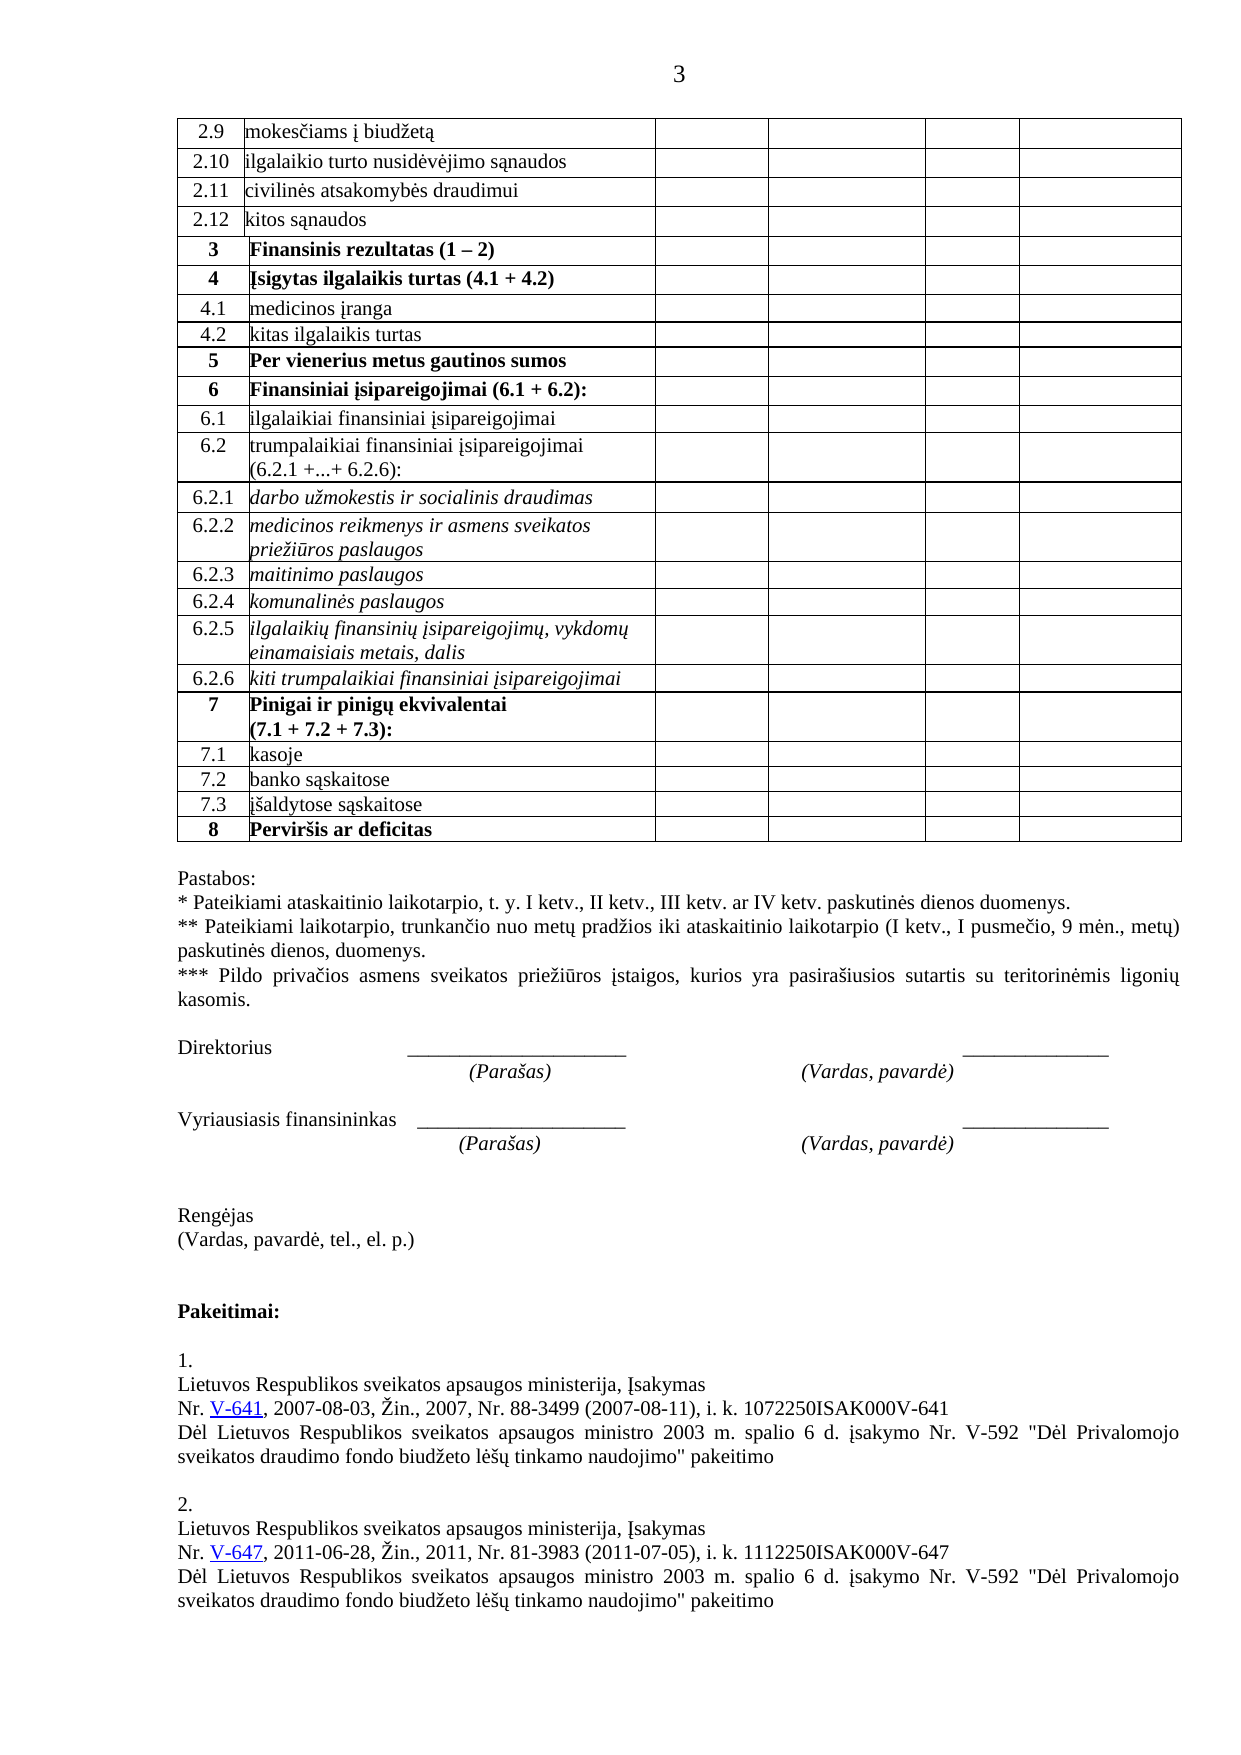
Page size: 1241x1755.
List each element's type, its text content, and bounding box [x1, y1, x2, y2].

table_cell [1020, 295, 1181, 321]
table_cell [1020, 149, 1181, 177]
table_cell 7.3 [178, 792, 249, 816]
table_cell [1020, 562, 1181, 588]
table_cell Įsigytas ilgalaikis turtas (4.1 + 4.2) [250, 266, 655, 294]
table_cell [1020, 348, 1181, 376]
table_cell [769, 237, 925, 265]
text ** Pateikiami laikotarpio, trunkančio nuo metų pradžios iki ataskaitinio laikotarpio (I ketv., I pusmečio, 9 mėn., metų) paskutinės dienos, duomenys. [177, 914, 1181, 962]
table_cell [926, 323, 1019, 346]
table_cell medicinos reikmenys ir asmens sveikatos priežiūros paslaugos [250, 513, 655, 561]
text Dėl Lietuvos Respublikos sveikatos apsaugos ministro 2003 m. spalio 6 d. įsakymo Nr. V-592 "Dėl Privalomojo sveikatos draudimo fondo biudžeto lėšų tinkamo naudojimo" pakeitimo [177, 1420, 1181, 1468]
table_cell [1020, 513, 1181, 561]
table_cell banko sąskaitose [250, 767, 655, 791]
table_cell 6.2.1 [178, 483, 249, 512]
table_cell [769, 513, 925, 561]
table_cell [1020, 323, 1181, 346]
table_cell [1020, 792, 1181, 816]
text Dėl Lietuvos Respublikos sveikatos apsaugos ministro 2003 m. spalio 6 d. įsakymo Nr. V-592 "Dėl Privalomojo sveikatos draudimo fondo biudžeto lėšų tinkamo naudojimo" pakeitimo [177, 1564, 1181, 1612]
table_cell Pinigai ir pinigų ekvivalentai (7.1 + 7.2 + 7.3): [250, 693, 655, 741]
table_cell medicinos įranga [250, 295, 655, 321]
table_cell [656, 377, 768, 405]
table_cell [769, 817, 925, 841]
text 1. [177, 1347, 1181, 1372]
table_cell [926, 562, 1019, 588]
table_cell [926, 178, 1019, 206]
table_cell 6 [178, 377, 249, 405]
table_cell 6.2.6 [178, 665, 249, 691]
table_cell [656, 149, 768, 177]
table_cell ilgalaikio turto nusidėvėjimo sąnaudos [245, 149, 655, 177]
table_cell [1020, 119, 1181, 147]
table_cell Finansiniai įsipareigojimai (6.1 + 6.2): [250, 377, 655, 405]
table_cell [1020, 693, 1181, 741]
table_cell [1020, 616, 1181, 664]
table_cell [656, 119, 768, 147]
table_cell [769, 295, 925, 321]
table_cell [769, 693, 925, 741]
text Rengėjas [177, 1203, 1181, 1227]
table_cell [926, 149, 1019, 177]
text 2. [177, 1492, 1181, 1516]
table_cell 5 [178, 348, 249, 376]
text * Pateikiami ataskaitinio laikotarpio, t. y. I ketv., II ketv., III ketv. ar IV ketv. paskutinės dienos duomenys. [177, 890, 1181, 914]
text (Parašas) (Vardas, pavardė) [177, 1059, 1181, 1083]
table_cell kitas ilgalaikis turtas [250, 323, 655, 346]
table_cell 7.1 [178, 742, 249, 766]
text Vyriausiasis finansininkas ____________________ ______________ [177, 1107, 1181, 1131]
table_cell įšaldytose sąskaitose [250, 792, 655, 816]
table_cell [1020, 742, 1181, 766]
table_cell [926, 406, 1019, 432]
table_cell [656, 742, 768, 766]
table_cell [769, 562, 925, 588]
table_cell 7 [178, 693, 249, 741]
table_cell 2.11 [178, 178, 244, 206]
table_cell [1020, 767, 1181, 791]
table_cell [769, 406, 925, 432]
table_cell [769, 483, 925, 512]
table_cell [926, 377, 1019, 405]
table_cell 4.2 [178, 323, 249, 346]
table_cell [769, 323, 925, 346]
table_cell [1020, 266, 1181, 294]
table_cell kiti trumpalaikiai finansiniai įsipareigojimai [250, 665, 655, 691]
table_cell [1020, 207, 1181, 236]
table_cell [926, 513, 1019, 561]
table_cell [1020, 377, 1181, 405]
table_cell [769, 433, 925, 481]
table_cell [656, 178, 768, 206]
table_cell [769, 149, 925, 177]
table_cell ilgalaikių finansinių įsipareigojimų, vykdomų einamaisiais metais, dalis [250, 616, 655, 664]
table_cell [926, 348, 1019, 376]
table_cell [926, 207, 1019, 236]
table_cell [656, 483, 768, 512]
table_cell [1020, 237, 1181, 265]
table_cell 6.1 [178, 406, 249, 432]
text Nr. V-641, 2007-08-03, Žin., 2007, Nr. 88-3499 (2007-08-11), i. k. 1072250ISAK000V-641 [177, 1396, 1181, 1420]
table_cell [656, 433, 768, 481]
table_cell [1020, 665, 1181, 691]
table_cell [926, 119, 1019, 147]
table_cell [1020, 433, 1181, 481]
table_cell [656, 295, 768, 321]
table_cell [769, 348, 925, 376]
text Nr. V-647, 2011-06-28, Žin., 2011, Nr. 81-3983 (2011-07-05), i. k. 1112250ISAK000V-647 [177, 1540, 1181, 1564]
table_cell 2.10 [178, 149, 244, 177]
table_cell [656, 348, 768, 376]
text Direktorius _____________________ ______________ [177, 1035, 1181, 1059]
table_cell [926, 693, 1019, 741]
table_cell 4.1 [178, 295, 249, 321]
table_cell [769, 178, 925, 206]
table_cell 6.2.5 [178, 616, 249, 664]
table_cell [926, 665, 1019, 691]
table_cell darbo užmokestis ir socialinis draudimas [250, 483, 655, 512]
table_cell [656, 237, 768, 265]
table_cell 8 [178, 817, 249, 841]
table_cell [769, 616, 925, 664]
table_cell [926, 792, 1019, 816]
table_cell [1020, 817, 1181, 841]
table_cell 6.2 [178, 433, 249, 481]
table_cell [1020, 406, 1181, 432]
text (Vardas, pavardė, tel., el. p.) [177, 1227, 1181, 1251]
table_cell [769, 377, 925, 405]
table_cell [656, 406, 768, 432]
table_cell [926, 616, 1019, 664]
table_cell 6.2.2 [178, 513, 249, 561]
table_cell [656, 693, 768, 741]
table_cell 6.2.3 [178, 562, 249, 588]
table_cell [926, 767, 1019, 791]
table_cell [769, 119, 925, 147]
table_cell [926, 589, 1019, 615]
table_cell civilinės atsakomybės draudimui [245, 178, 655, 206]
table_cell [926, 483, 1019, 512]
table_cell komunalinės paslaugos [250, 589, 655, 615]
table_cell [656, 616, 768, 664]
table_cell 3 [178, 237, 249, 265]
table_cell [926, 742, 1019, 766]
table_cell [769, 792, 925, 816]
table_cell [769, 589, 925, 615]
table_cell [656, 266, 768, 294]
table_cell [769, 742, 925, 766]
table_cell [1020, 483, 1181, 512]
table_cell [656, 323, 768, 346]
table_cell [769, 207, 925, 236]
table_cell [656, 792, 768, 816]
table_cell kasoje [250, 742, 655, 766]
table_cell [926, 817, 1019, 841]
table_cell [769, 266, 925, 294]
text Lietuvos Respublikos sveikatos apsaugos ministerija, Įsakymas [177, 1516, 1181, 1540]
table_cell 7.2 [178, 767, 249, 791]
table_cell Finansinis rezultatas (1 – 2) [250, 237, 655, 265]
table_cell [769, 767, 925, 791]
table_cell [926, 237, 1019, 265]
text (Parašas) (Vardas, pavardė) [177, 1131, 1181, 1155]
table_cell kitos sąnaudos [245, 207, 655, 236]
table_cell [926, 295, 1019, 321]
table_cell [1020, 178, 1181, 206]
table_cell [656, 817, 768, 841]
table_cell [769, 665, 925, 691]
text Pastabos: [177, 866, 1181, 890]
table_cell [1020, 589, 1181, 615]
table_cell 6.2.4 [178, 589, 249, 615]
table_cell [926, 266, 1019, 294]
table_cell [656, 665, 768, 691]
table_cell trumpalaikiai finansiniai įsipareigojimai (6.2.1 +...+ 6.2.6): [250, 433, 655, 481]
table_cell [656, 513, 768, 561]
table_cell ilgalaikiai finansiniai įsipareigojimai [250, 406, 655, 432]
table_cell [656, 207, 768, 236]
table_cell 2.12 [178, 207, 244, 236]
table_cell Per vienerius metus gautinos sumos [250, 348, 655, 376]
text Pakeitimai: [177, 1299, 1181, 1323]
text Lietuvos Respublikos sveikatos apsaugos ministerija, Įsakymas [177, 1372, 1181, 1396]
table_cell [656, 562, 768, 588]
table_cell Perviršis ar deficitas [250, 817, 655, 841]
table_cell 2.9 [178, 119, 244, 147]
table_cell [926, 433, 1019, 481]
text *** Pildo privačios asmens sveikatos priežiūros įstaigos, kurios yra pasirašiusios sutartis su teritorinėmis ligonių kasomis. [177, 962, 1181, 1011]
table_cell maitinimo paslaugos [250, 562, 655, 588]
table_cell [656, 589, 768, 615]
table_cell [656, 767, 768, 791]
table_cell 4 [178, 266, 249, 294]
table_cell mokesčiams į biudžetą [245, 119, 655, 147]
